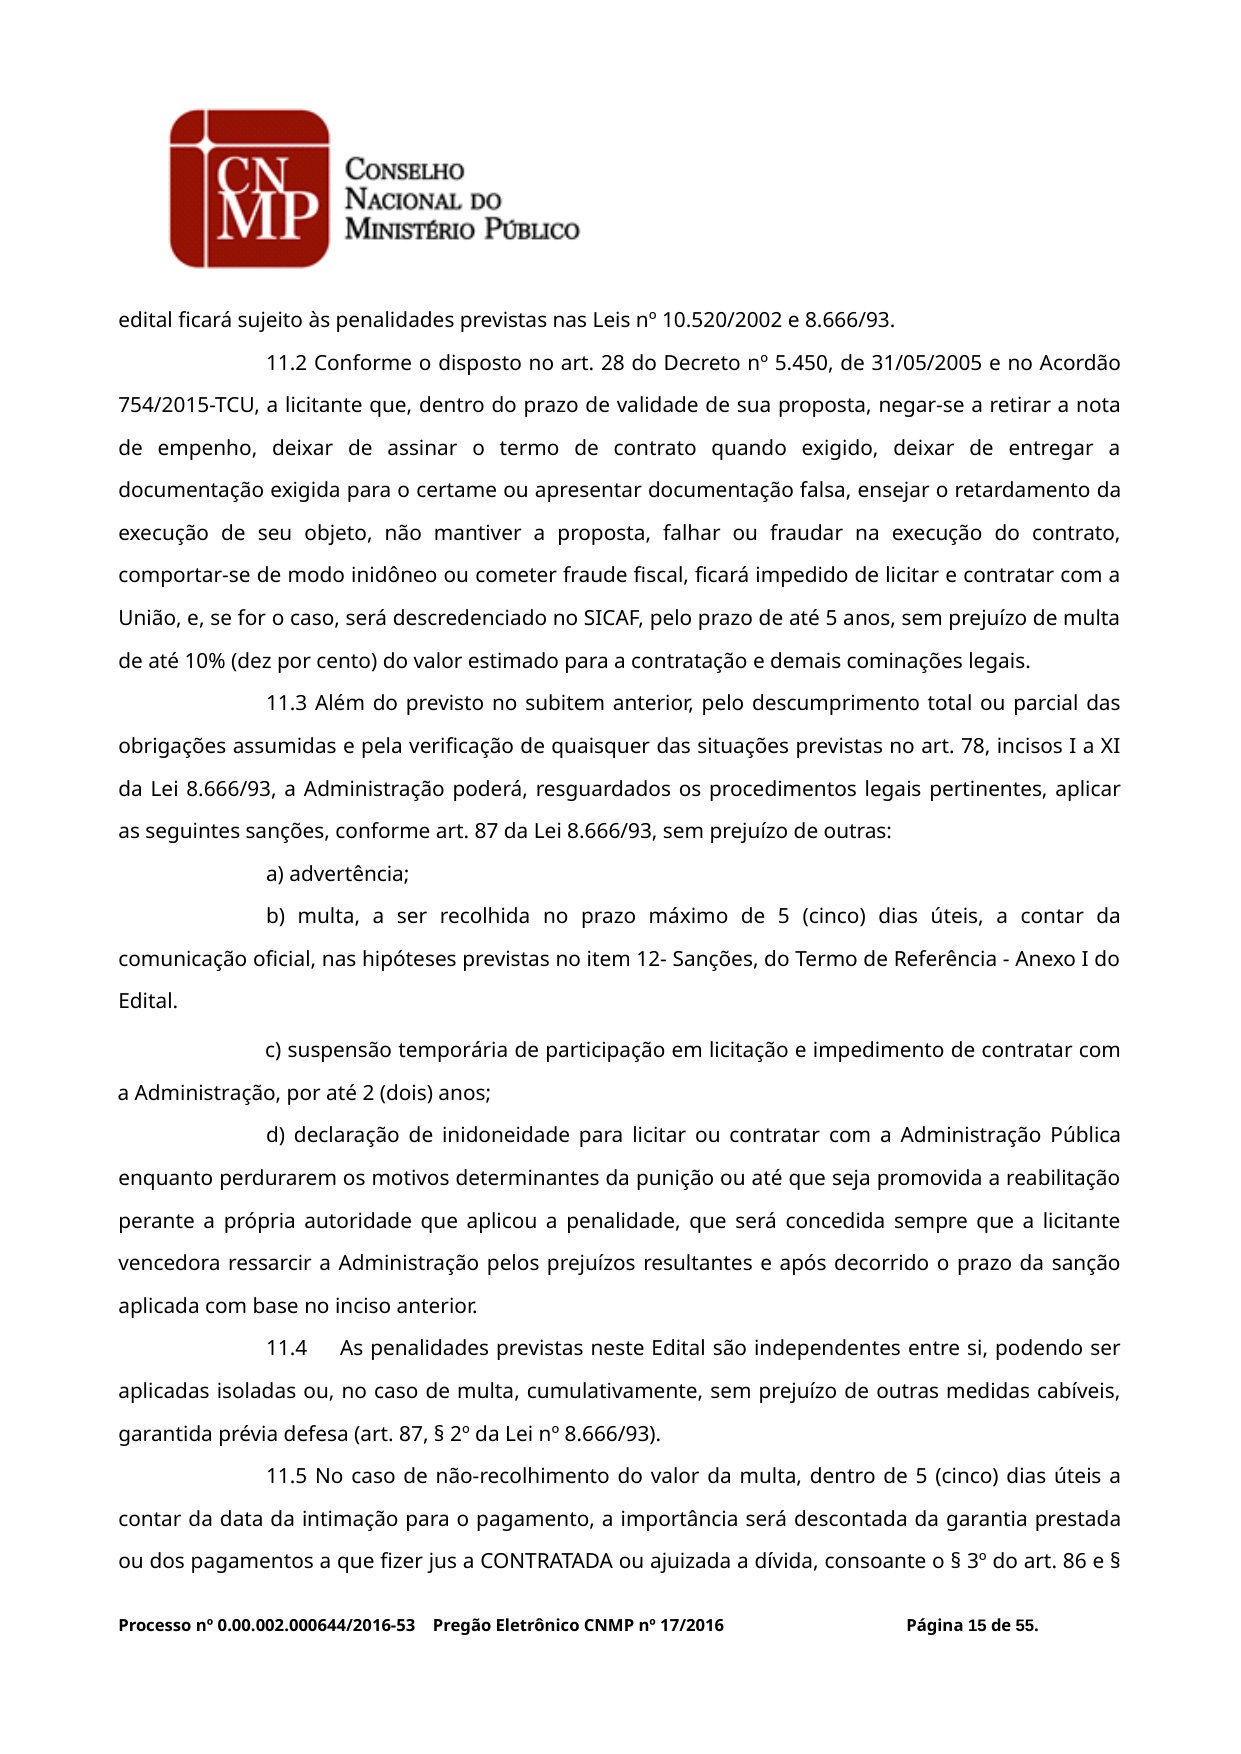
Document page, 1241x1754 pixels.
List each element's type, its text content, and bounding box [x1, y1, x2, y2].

text 11.2 Conforme o disposto no art. 28 do Decreto nº 5.450, de 31/05/2005 e no Acordão 754/2015-TCU, a licitante que, dentro do prazo de validade de sua proposta, negar-se a retirar a nota de empenho, deixar de assinar o termo de contrato quando exigido, deixar de entregar a documentação exigida para o certame ou apresentar documentação falsa, ensejar o retardamento da execução de seu objeto, não mantiver a proposta, falhar ou fraudar na execução do contrato, comportar-se de modo inidôneo ou cometer fraude fiscal, ficará impedido de licitar e contratar com a União, e, se for o caso, será descredenciado no SICAF, pelo prazo de até 5 anos, sem prejuízo de multa de até 10% (dez por cento) do valor estimado para a contratação e demais cominações legais. [118, 348, 1122, 674]
text d) declaração de inidoneidade para licitar ou contratar com a Administração Pública enquanto perdurarem os motivos determinantes da punição ou até que seja promovida a reabilitação perante a própria autoridade que aplicou a penalidade, que será concedida sempre que a licitante vencedora ressarcir a Administração pelos prejuízos resultantes e após decorrido o prazo da sanção aplicada com base no inciso anterior. [118, 1121, 1122, 1319]
text a) advertência; [118, 859, 1122, 887]
list As penalidades previstas neste Edital são independentes entre si, podendo ser aplicadas isoladas ou, no caso de multa, cumulativamente, sem prejuízo de outras medidas cabíveis, garantida prévia defesa (art. 87, § 2º da Lei nº 8.666/93). [118, 1333, 1122, 1447]
text b) multa, a ser recolhida no prazo máximo de 5 (cinco) dias úteis, a contar da comunicação oficial, nas hipóteses previstas no item 12- Sanções, do Termo de Referência - Anexo I do Edital. [118, 901, 1122, 1015]
text 11.3 Além do previsto no subitem anterior, pelo descumprimento total ou parcial das obrigações assumidas e pela verificação de quaisquer das situações previstas no art. 78, incisos I a XI da Lei 8.666/93, a Administração poderá, resguardados os procedimentos legais pertinentes, aplicar as seguintes sanções, conforme art. 87 da Lei 8.666/93, sem prejuízo de outras: [118, 688, 1122, 845]
text c) suspensão temporária de participação em licitação e impedimento de contratar com a Administração, por até 2 (dois) anos; [117, 1035, 1122, 1106]
text 11.5 No caso de não-recolhimento do valor da multa, dentro de 5 (cinco) dias úteis a contar da data da intimação para o pagamento, a importância será descontada da garantia prestada ou dos pagamentos a que fizer jus a CONTRATADA ou ajuizada a dívida, consoante o § 3º do art. 86 e § [118, 1461, 1122, 1575]
text edital ficará sujeito às penalidades previstas nas Leis nº 10.520/2002 e 8.666/93. [118, 305, 1122, 333]
